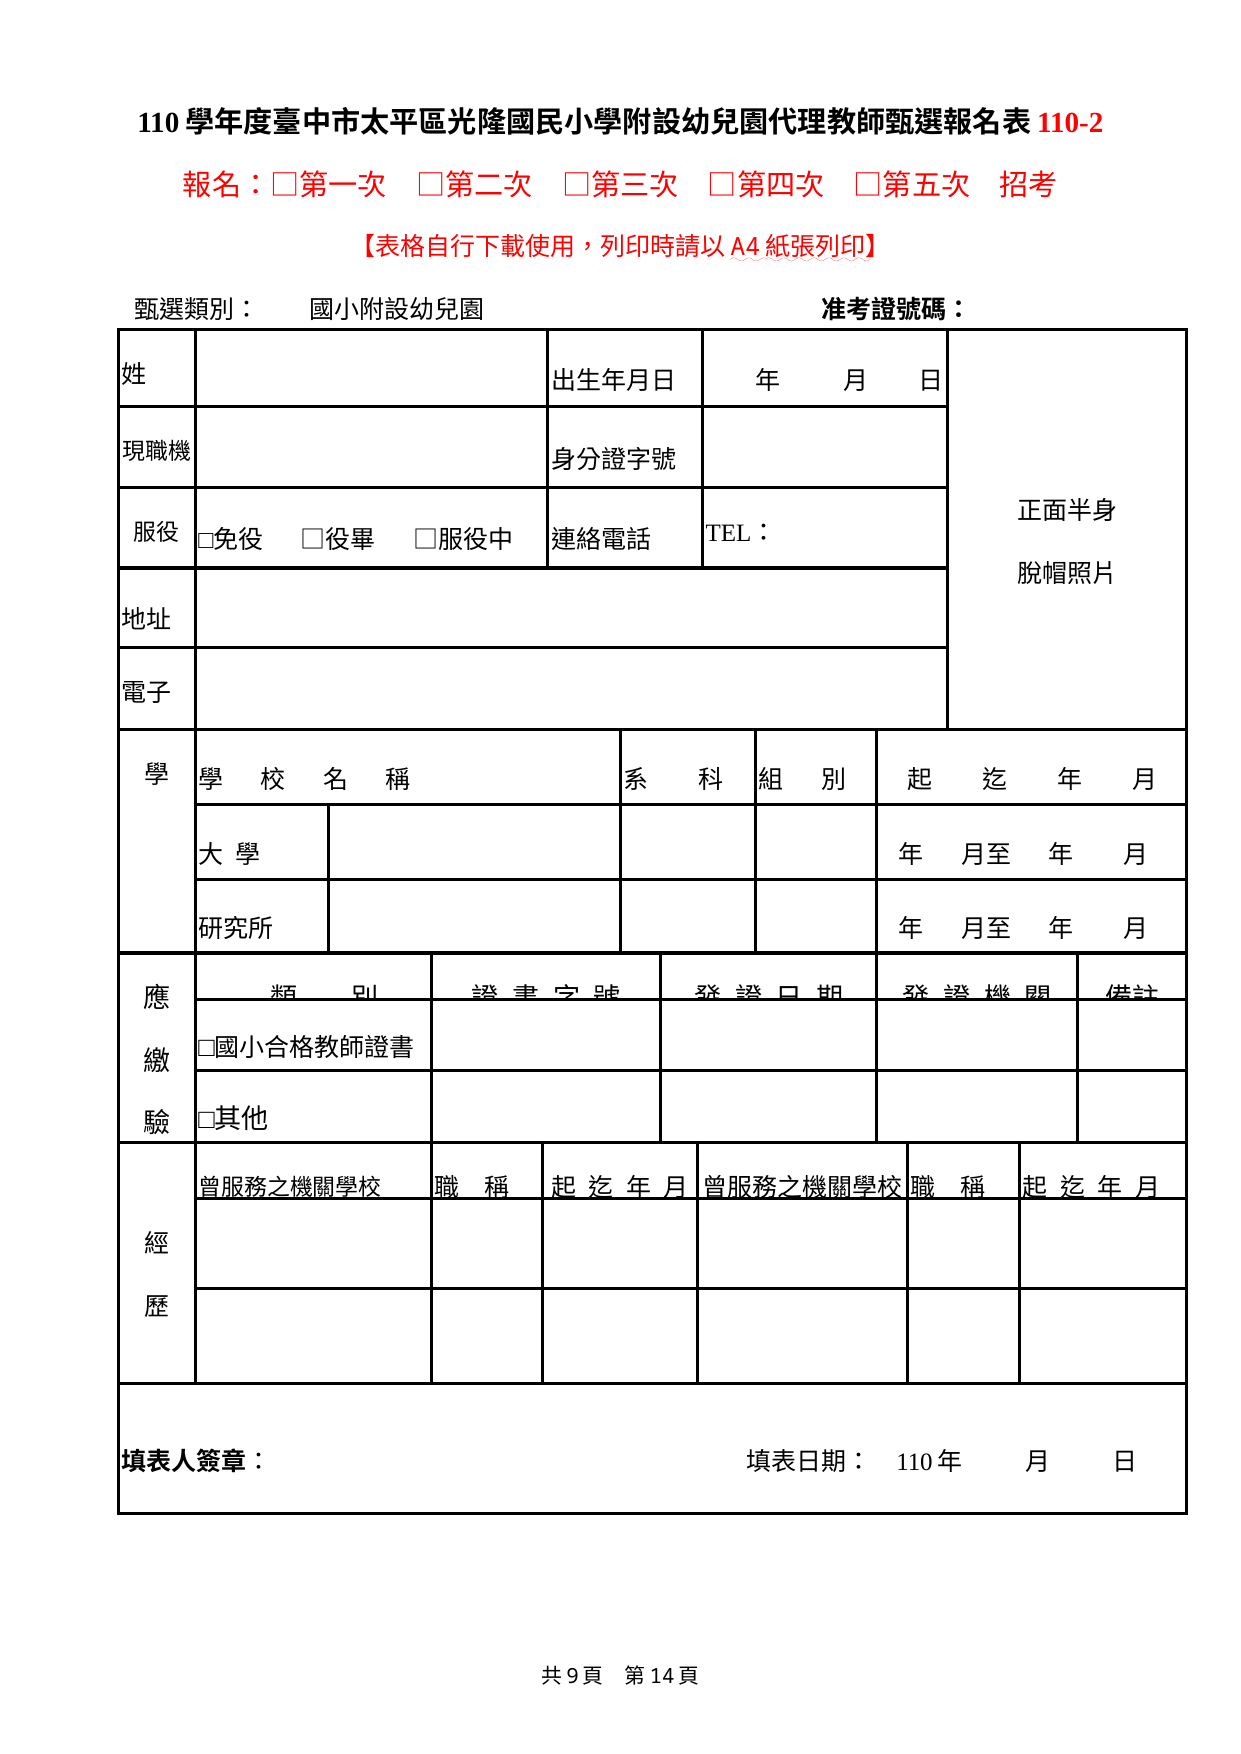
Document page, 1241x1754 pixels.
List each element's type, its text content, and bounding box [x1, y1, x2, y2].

table_cell [544, 1290, 696, 1382]
table_cell [330, 806, 619, 878]
text 【表格自行下載使用，列印時請以A4紙張列印】 [118, 203, 1122, 266]
table_header 正面半身 脫帽照片 [949, 331, 1185, 728]
table_cell 職 稱 [433, 1144, 541, 1197]
table_cell [433, 1001, 659, 1068]
table_cell [622, 881, 754, 951]
table_cell 起 迄 年 月 [878, 731, 1185, 803]
table_cell [1079, 1072, 1185, 1141]
text 報名：□第一次 □第二次 □第三次 □第四次 □第五次 招考 [118, 141, 1122, 203]
table_cell 地址 [120, 570, 194, 646]
table_cell 年 月至 年 月 [878, 806, 1185, 878]
table_cell 大 學 [197, 806, 327, 878]
table_cell 服役 情形 [120, 489, 194, 566]
table_cell 應 繳 驗 證 件 [120, 955, 194, 1141]
table_cell TEL： 手機： [704, 489, 946, 566]
table_cell [699, 1290, 906, 1382]
table_cell 曾服務之機關學校 [699, 1144, 906, 1197]
table_cell 備註 [1079, 955, 1185, 998]
table_header 姓 名 [120, 331, 194, 405]
table_cell 研究所 [197, 881, 327, 951]
table_cell [757, 881, 875, 951]
table_cell 學 歷 [120, 731, 194, 951]
table_cell 現職機關學校 [120, 408, 194, 486]
table_cell 起 迄 年 月 [1021, 1144, 1185, 1197]
table_cell □其他 [197, 1072, 430, 1141]
table_cell 職 稱 [909, 1144, 1018, 1197]
table_cell [1021, 1200, 1185, 1287]
table_cell [662, 1001, 875, 1068]
table_cell [197, 1290, 430, 1382]
table_cell □國小合格教師證書 [197, 1001, 430, 1068]
table_cell [1021, 1290, 1185, 1382]
table_cell [544, 1200, 696, 1287]
table_cell 發 證 日 期 [662, 955, 875, 998]
table_cell [704, 408, 946, 486]
table_header 年 月 日 [704, 331, 946, 405]
text 甄選類別： 國小附設幼兒園 准考證號碼： [74, 266, 1122, 328]
table_cell [662, 1072, 875, 1141]
table_cell [197, 570, 946, 646]
table_cell [433, 1290, 541, 1382]
table_cell [699, 1200, 906, 1287]
table_cell [757, 806, 875, 878]
table_cell [197, 649, 946, 728]
table_cell 經 歷 [120, 1144, 194, 1382]
table_cell 起 迄 年 月 [544, 1144, 696, 1197]
table_cell 填表人簽章： 填表日期： 110年 月 日 [120, 1385, 1185, 1512]
table_cell [878, 1072, 1076, 1141]
table_cell [197, 1200, 430, 1287]
table_cell 身分證字號 [549, 408, 701, 486]
table_cell 電子郵件 [120, 649, 194, 728]
table_header [197, 331, 546, 405]
text 110學年度臺中市太平區光隆國民小學附設幼兒園代理教師甄選報名表110-2 [118, 78, 1122, 141]
table_cell 發 證 機 關 [878, 955, 1076, 998]
table_cell [433, 1072, 659, 1141]
table_cell 證 書 字 號 [433, 955, 659, 998]
table_cell [909, 1200, 1018, 1287]
table_cell [197, 408, 546, 486]
table_cell 學 校 名 稱 [197, 731, 619, 803]
table_cell [878, 1001, 1076, 1068]
table_cell 系 科 [622, 731, 754, 803]
table_cell 年 月至 年 月 [878, 881, 1185, 951]
table_cell [909, 1290, 1018, 1382]
table_cell □免役 □役畢 □服役中 [197, 489, 546, 566]
table_cell [1079, 1001, 1185, 1068]
table_cell [622, 806, 754, 878]
table_cell 曾服務之機關學校 [197, 1144, 430, 1197]
table_cell [330, 881, 619, 951]
table_cell [433, 1200, 541, 1287]
table_cell 組 別 [757, 731, 875, 803]
table_cell 連絡電話 [549, 489, 701, 566]
table_header 出生年月日 [549, 331, 701, 405]
table_cell 類 別 [197, 955, 430, 998]
